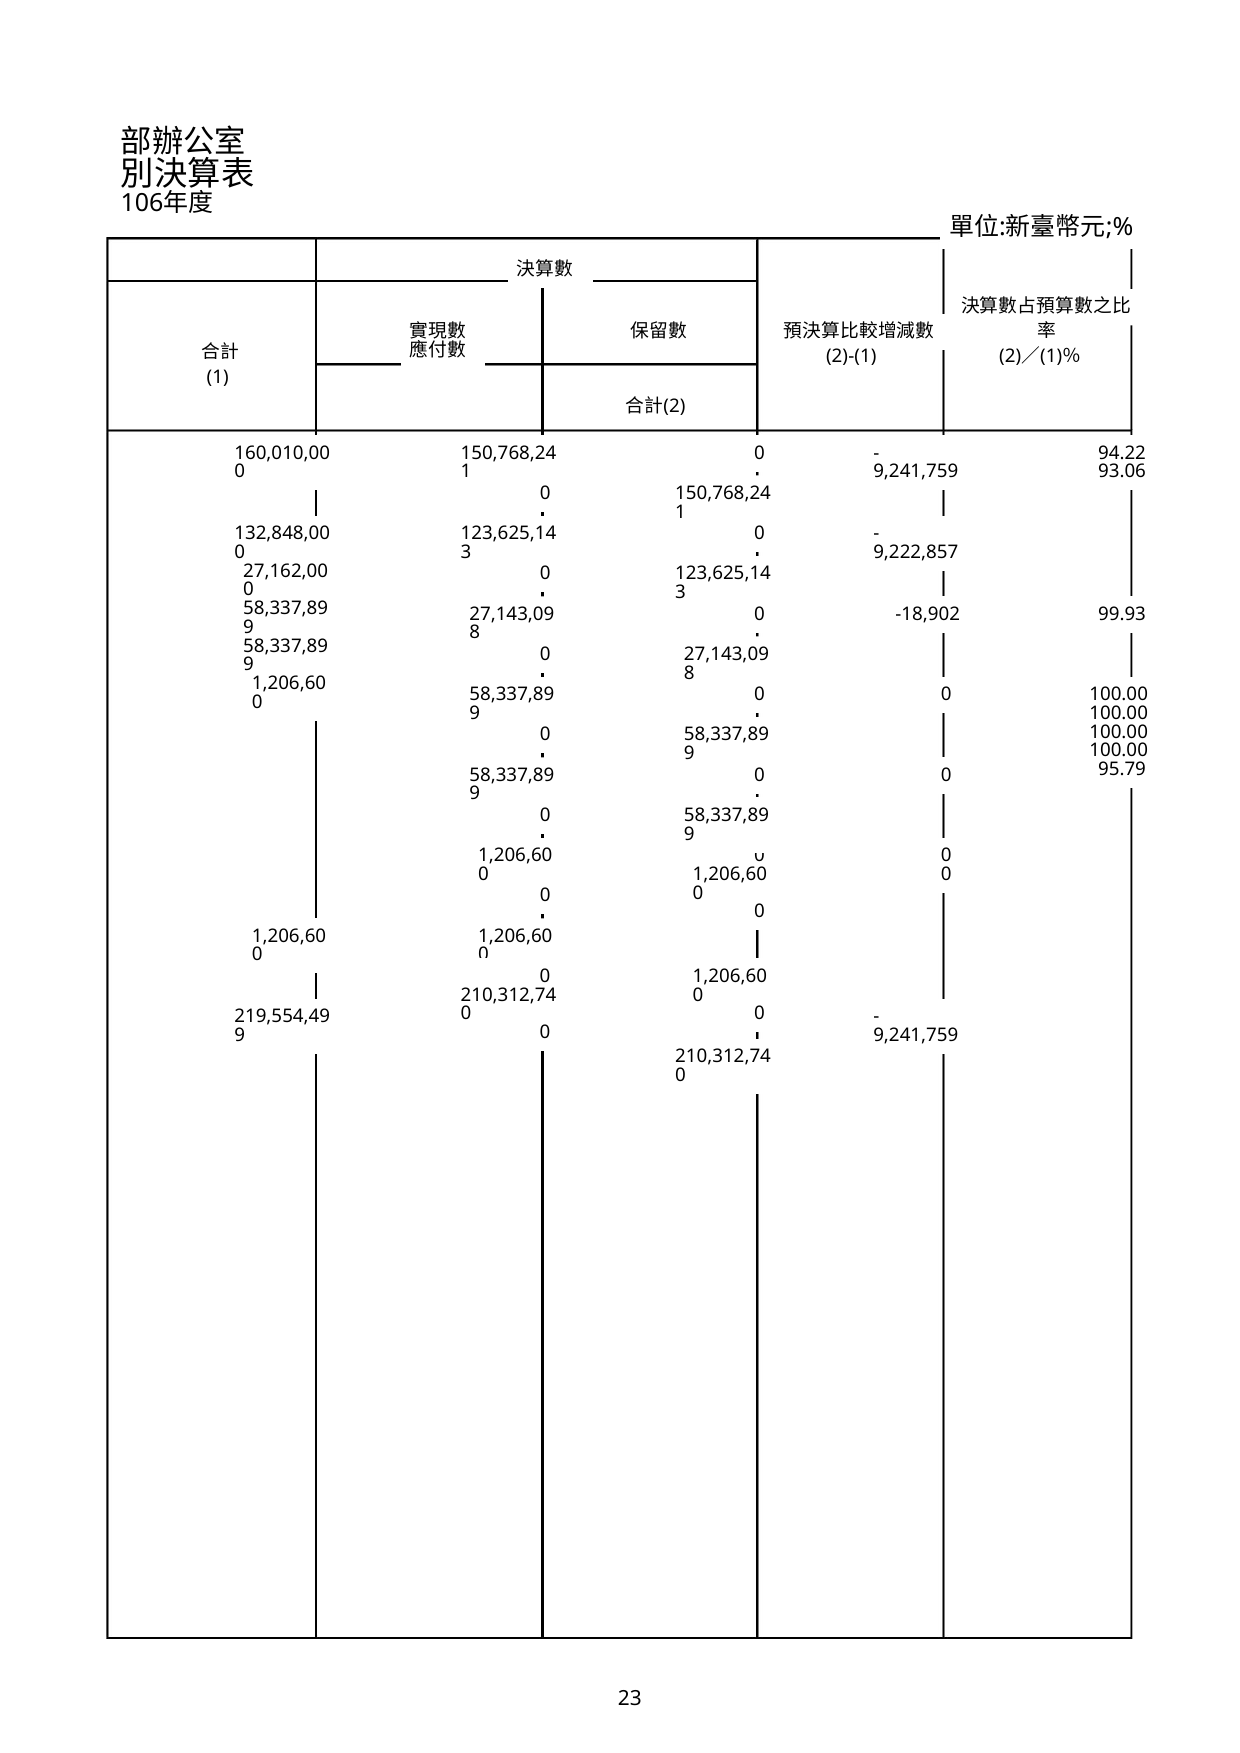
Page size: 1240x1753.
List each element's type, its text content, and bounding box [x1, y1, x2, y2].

text -9,241,759 [873, 444, 960, 482]
text 0 [754, 1005, 773, 1023]
text 0 [539, 1023, 559, 1042]
text -9,241,759 [873, 1008, 960, 1045]
text 1,206,600 [692, 967, 773, 1005]
text 1,206,600 [478, 927, 559, 958]
text 150,768,241 [460, 444, 559, 482]
text 0 [941, 686, 960, 704]
text 58,337,899 [684, 726, 773, 763]
text 123,625,143 [675, 565, 773, 602]
text 150,768,241 [675, 484, 773, 522]
text 210,312,740 [460, 986, 559, 1023]
text 預決算比較增減數 [908, 322, 945, 341]
text 58,337,899 [243, 637, 333, 674]
text 單位:新臺幣元;% [949, 215, 1157, 240]
text 0 [754, 766, 773, 785]
text 合計(2) [625, 397, 702, 416]
text 預決算比較增減數 [783, 322, 817, 341]
text 27,143,098 [469, 605, 559, 642]
text 0 [539, 484, 559, 503]
text 別決算表 [120, 158, 282, 192]
text 預決算比較增減數 [851, 322, 863, 338]
text 0 [754, 605, 773, 624]
text (2)／(1)％ [999, 347, 1104, 366]
text 58,337,899 [469, 686, 559, 723]
text 0 [754, 903, 773, 922]
picture [106, 237, 1133, 1639]
text 58,337,899 [469, 766, 559, 803]
text 160,010,000 [234, 444, 333, 482]
text 0 [754, 686, 773, 704]
text 合計 [202, 344, 233, 359]
text 0 [941, 766, 960, 785]
text 1,206,600 [252, 674, 333, 712]
text 1,206,600 [692, 865, 773, 903]
text 1,206,600 [478, 847, 559, 884]
text 1,206,600 [252, 927, 333, 964]
text 預決算比較增減數 [814, 322, 842, 338]
text 0 [754, 853, 773, 865]
text 27,162,000 [243, 562, 333, 599]
text 132,848,000 [234, 524, 333, 562]
text 部辦公室 [120, 127, 282, 158]
text 93.06 [1098, 463, 1148, 482]
text 率 [1037, 322, 1066, 338]
text 0 [539, 806, 559, 825]
text 決算數占預算數之比 [961, 298, 1142, 317]
text 實現數 [409, 323, 477, 342]
text -18,902 [895, 605, 960, 624]
text 100.00 [1089, 723, 1148, 742]
text 58,337,899 [684, 806, 773, 844]
text 0 [539, 645, 559, 664]
text 106年度 [120, 192, 282, 217]
text 合計 [234, 344, 250, 359]
text 100.00 [1089, 686, 1148, 704]
text 0 [539, 565, 559, 583]
text (2)-(1) [826, 347, 902, 366]
text 27,143,098 [684, 645, 773, 683]
text 決算數 [517, 260, 584, 279]
text 0 [754, 524, 773, 543]
text 0 [539, 726, 559, 744]
text 210,312,740 [675, 1048, 773, 1085]
text 0 [539, 887, 559, 906]
text 100.00 [1089, 704, 1148, 723]
text 0 [941, 865, 960, 884]
text 219,554,499 [234, 1008, 333, 1045]
text 95.79 [1098, 761, 1148, 779]
text 0 [941, 847, 960, 865]
text 0 [754, 444, 773, 463]
text 23 [618, 1689, 652, 1710]
text 100.00 [1089, 742, 1148, 761]
text 123,625,143 [460, 524, 559, 562]
text (1) [206, 368, 245, 387]
text -9,222,857 [873, 524, 960, 562]
text 保留數 [630, 323, 697, 342]
text 99.93 [1098, 605, 1148, 624]
text 94.22 [1098, 444, 1148, 463]
text 58,337,899 [243, 599, 333, 637]
text 應付數 [409, 342, 477, 360]
text 0 [539, 967, 559, 986]
text 預決算比較增減數 [864, 322, 909, 338]
